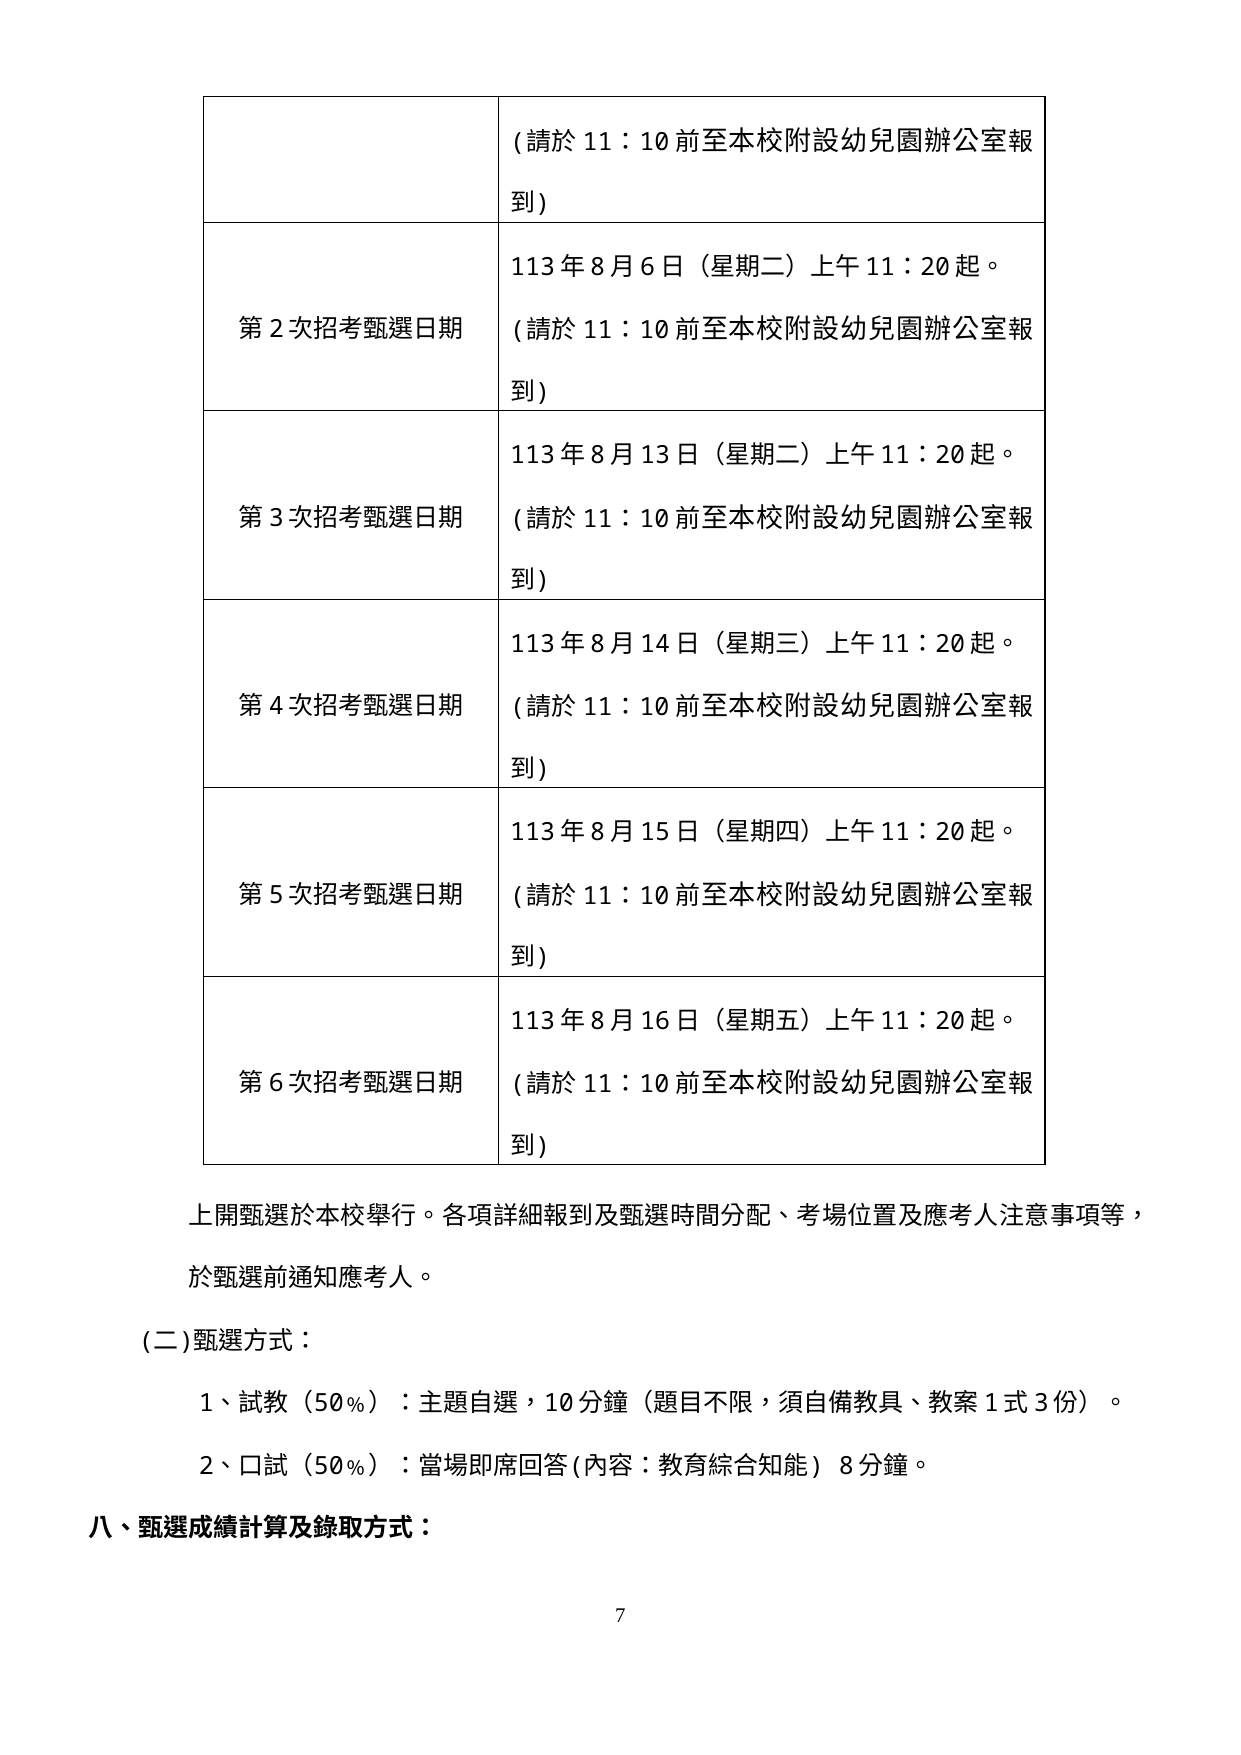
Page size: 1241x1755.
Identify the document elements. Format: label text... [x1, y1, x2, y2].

table_cell 113年8月6日（星期二）上午11：20起。 (請於11：10前至本校附設幼兒園辦公室報到) [499, 223, 1044, 410]
table_cell 第6次招考甄選日期 [204, 977, 498, 1164]
text (二)甄選方式： [89, 1297, 1152, 1359]
text 2、口試（50﹪）：當場即席回答(內容：教育綜合知能) 8分鐘。 [139, 1422, 1152, 1484]
table_cell 113年8月15日（星期四）上午11：20起。 (請於11：10前至本校附設幼兒園辦公室報到) [499, 788, 1044, 976]
table_cell 113年8月14日（星期三）上午11：20起。 (請於11：10前至本校附設幼兒園辦公室報到) [499, 600, 1044, 787]
table_cell 113年8月13日（星期二）上午11：20起。 (請於11：10前至本校附設幼兒園辦公室報到) [499, 411, 1044, 599]
table_header [204, 97, 498, 222]
table_header (請於11：10前至本校附設幼兒園辦公室報到) [499, 97, 1044, 222]
table_cell 113年8月16日（星期五）上午11：20起。 (請於11：10前至本校附設幼兒園辦公室報到) [499, 977, 1044, 1164]
table_cell 第2次招考甄選日期 [204, 223, 498, 410]
table_cell 第4次招考甄選日期 [204, 600, 498, 787]
text 1、試教（50﹪）：主題自選，10分鐘（題目不限，須自備教具、教案1式3份）。 [139, 1359, 1152, 1422]
table_cell 第5次招考甄選日期 [204, 788, 498, 976]
table_cell 第3次招考甄選日期 [204, 411, 498, 599]
text 上開甄選於本校舉行。各項詳細報到及甄選時間分配、考場位置及應考人注意事項等，於甄選前通知應考人。 [189, 1172, 1152, 1297]
text 八、甄選成績計算及錄取方式： [89, 1484, 1152, 1547]
